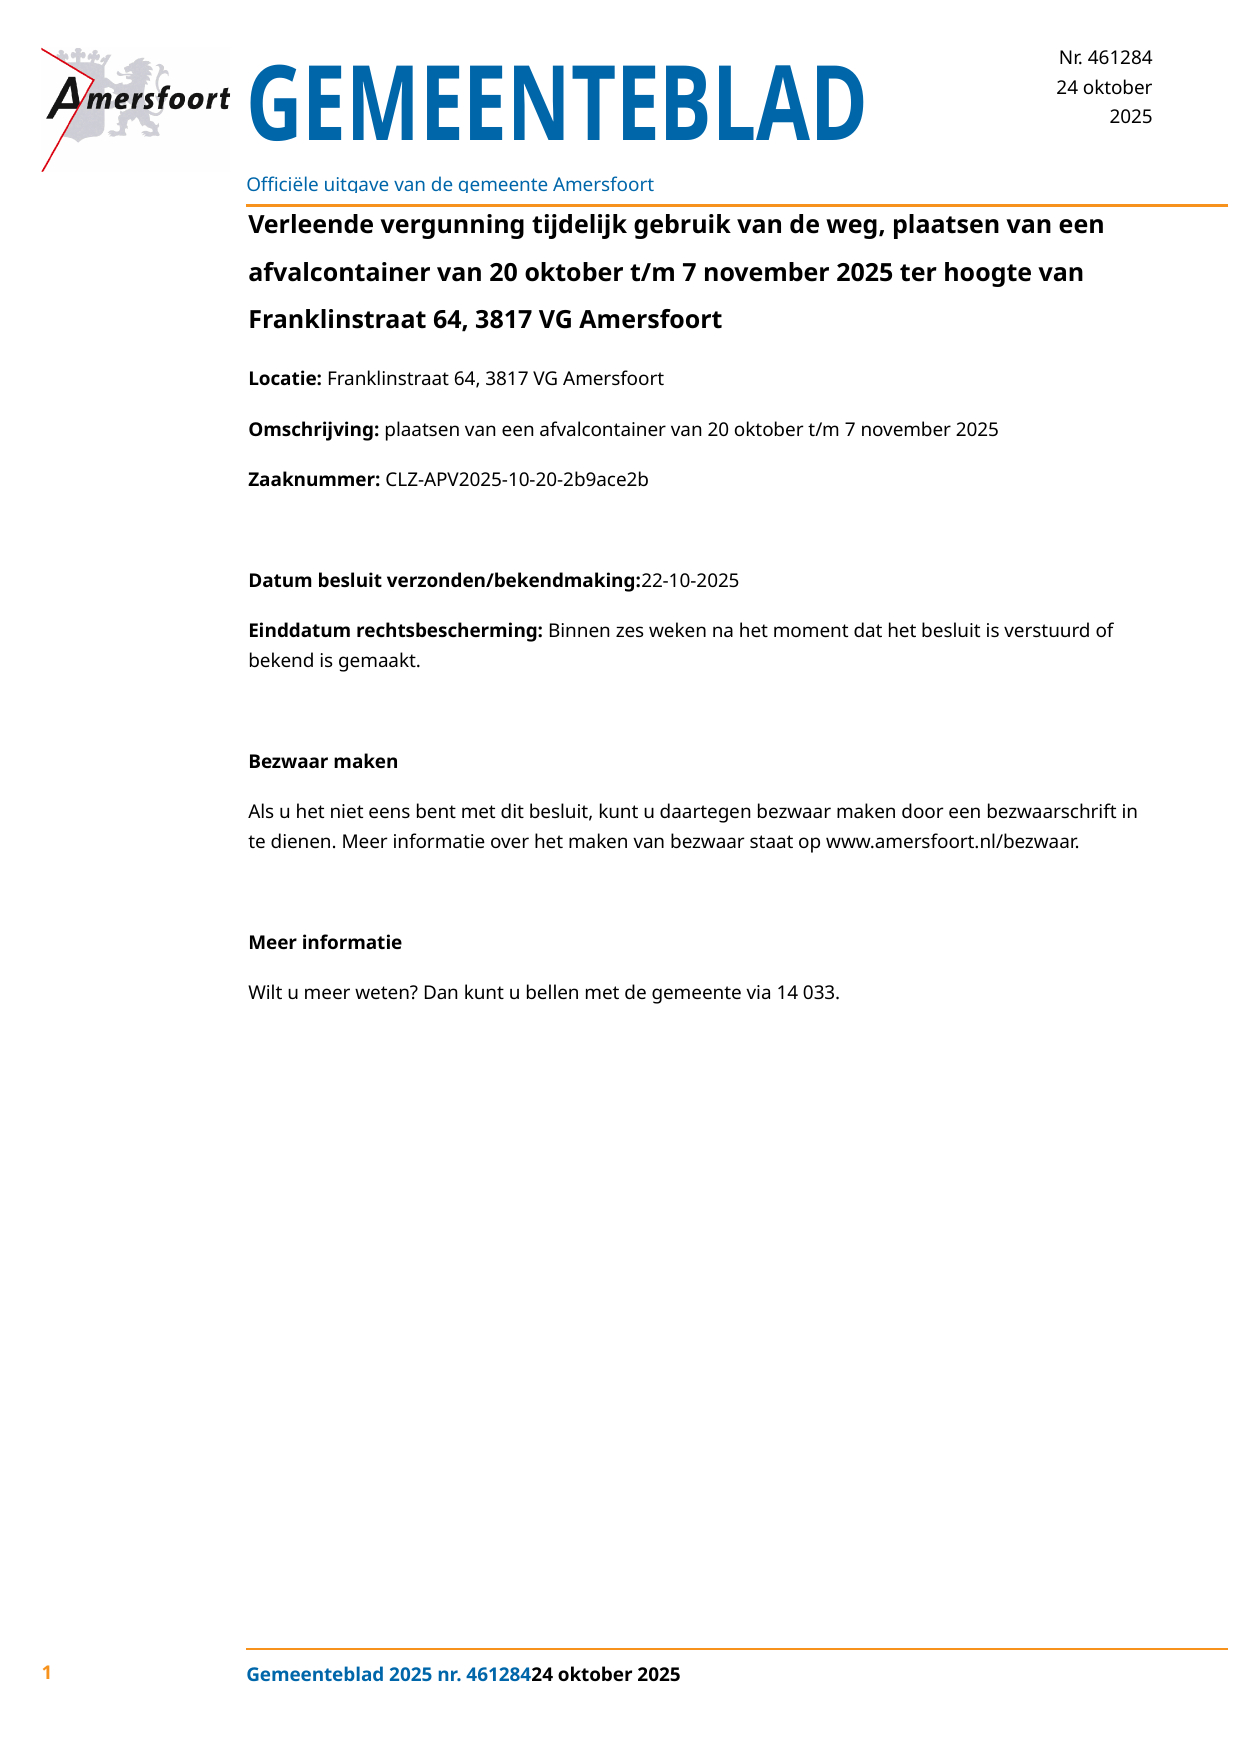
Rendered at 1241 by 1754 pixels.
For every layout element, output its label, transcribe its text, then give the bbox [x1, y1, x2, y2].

text Als u het niet eens bent met dit besluit, kunt u daartegen bezwaar maken door een bezwaarschrift in te dienen. Meer informatie over het maken van bezwaar staat op www.amersfoort.nl/bezwaar. [248, 798, 1152, 854]
text Einddatum rechtsbescherming: Binnen zes weken na het moment dat het besluit is verstuurd of bekend is gemaakt. [248, 618, 1152, 673]
text Meer informatie [248, 929, 1152, 954]
text Bezwaar maken [248, 748, 1152, 774]
text Verleende vergunning tijdelijk gebruik van de weg, plaatsen van een afvalcontainer van 20 oktober t/m 7 november 2025 ter hoogte van Franklinstraat 64, 3817 VG Amersfoort [248, 207, 1152, 336]
text Zaaknummer: CLZ-APV2025-10-20-2b9ace2b [248, 466, 1152, 492]
picture [41, 47, 231, 172]
text Wilt u meer weten? Dan kunt u bellen met de gemeente via 14 033. [248, 979, 1152, 1005]
text Locatie: Franklinstraat 64, 3817 VG Amersfoort [248, 366, 1152, 391]
text Datum besluit verzonden/bekendmaking:22-10-2025 [248, 567, 1152, 593]
text Omschrijving: plaatsen van een afvalcontainer van 20 oktober t/m 7 november 2025 [248, 416, 1152, 442]
